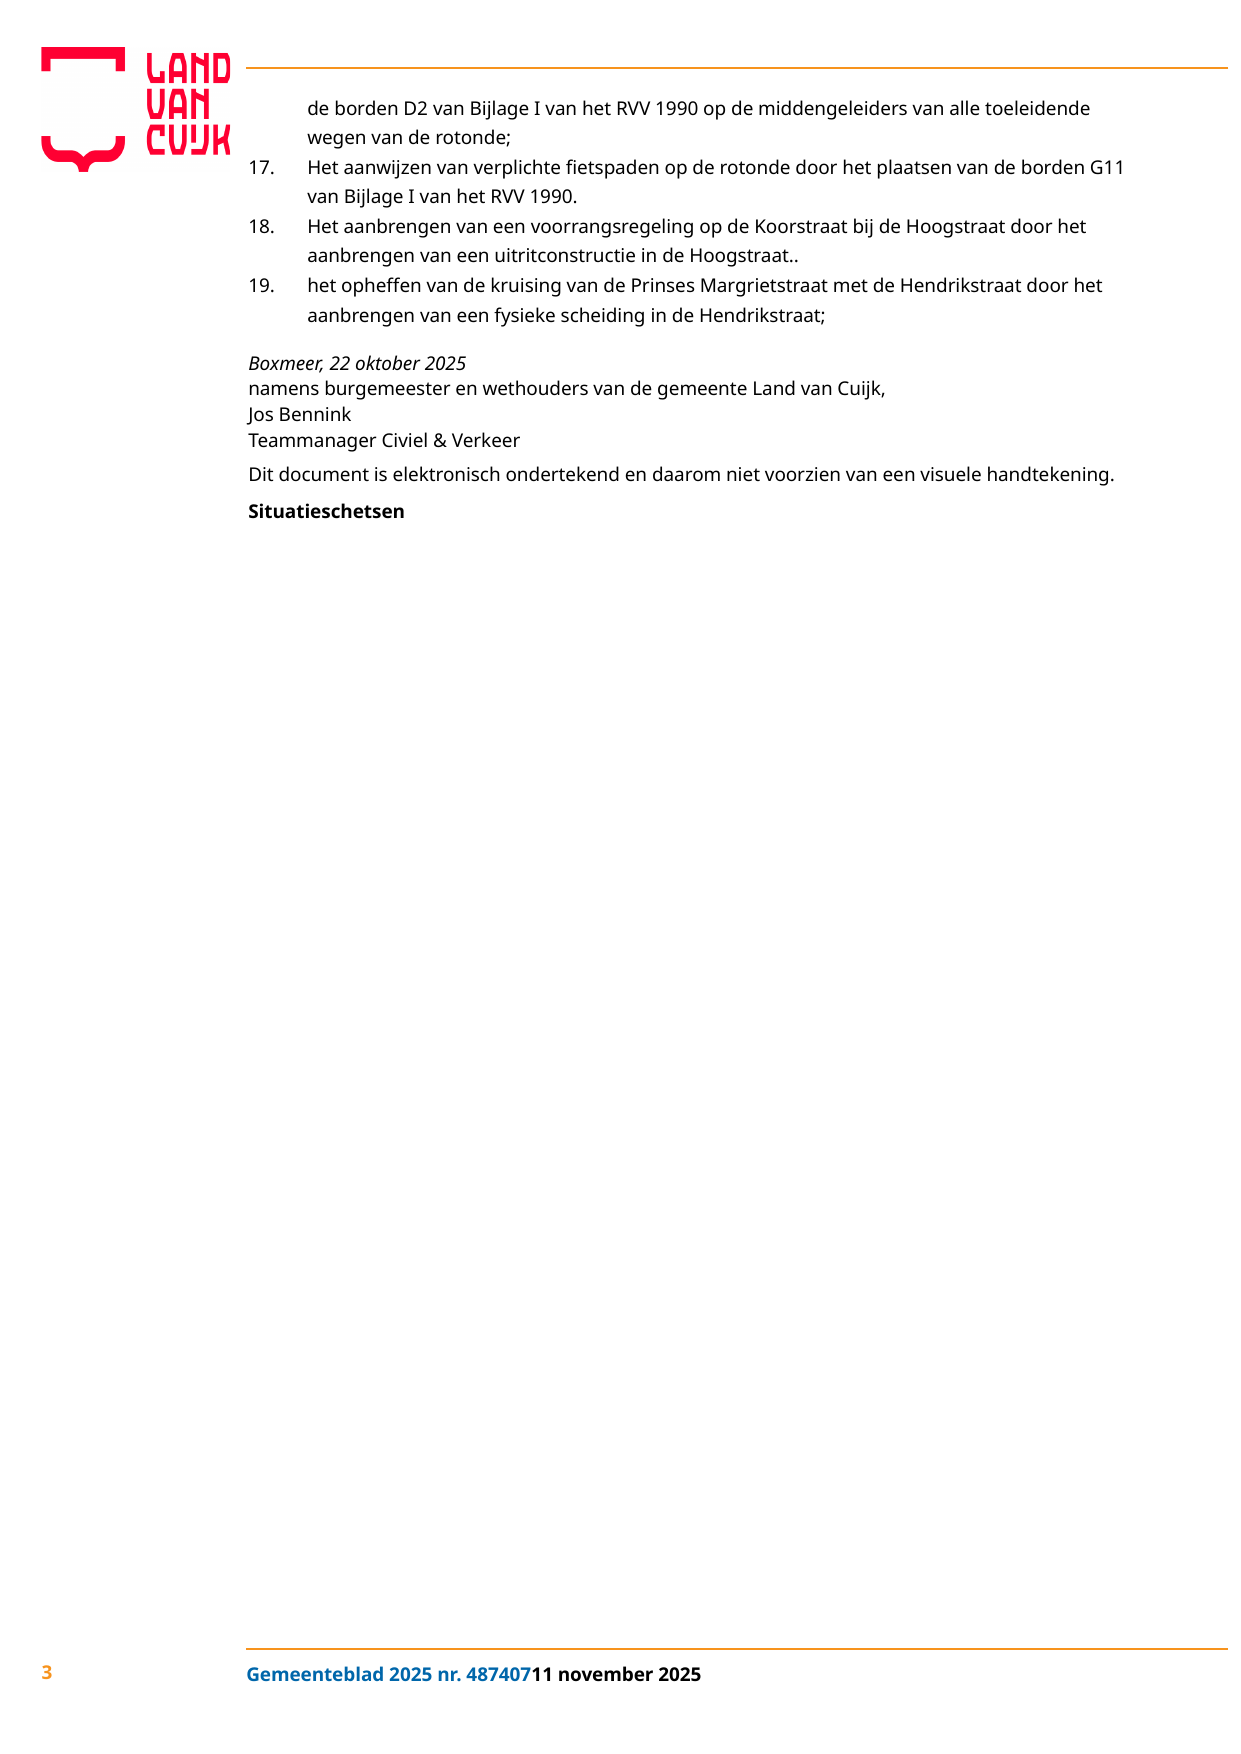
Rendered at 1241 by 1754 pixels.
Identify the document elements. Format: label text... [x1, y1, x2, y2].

text Boxmeer, 22 oktober 2025 [248, 350, 271, 375]
text Teammanager Civiel & Verkeer [248, 427, 271, 453]
picture [41, 47, 231, 172]
text Situatieschetsen [248, 503, 271, 522]
text Jos Bennink [248, 401, 271, 427]
